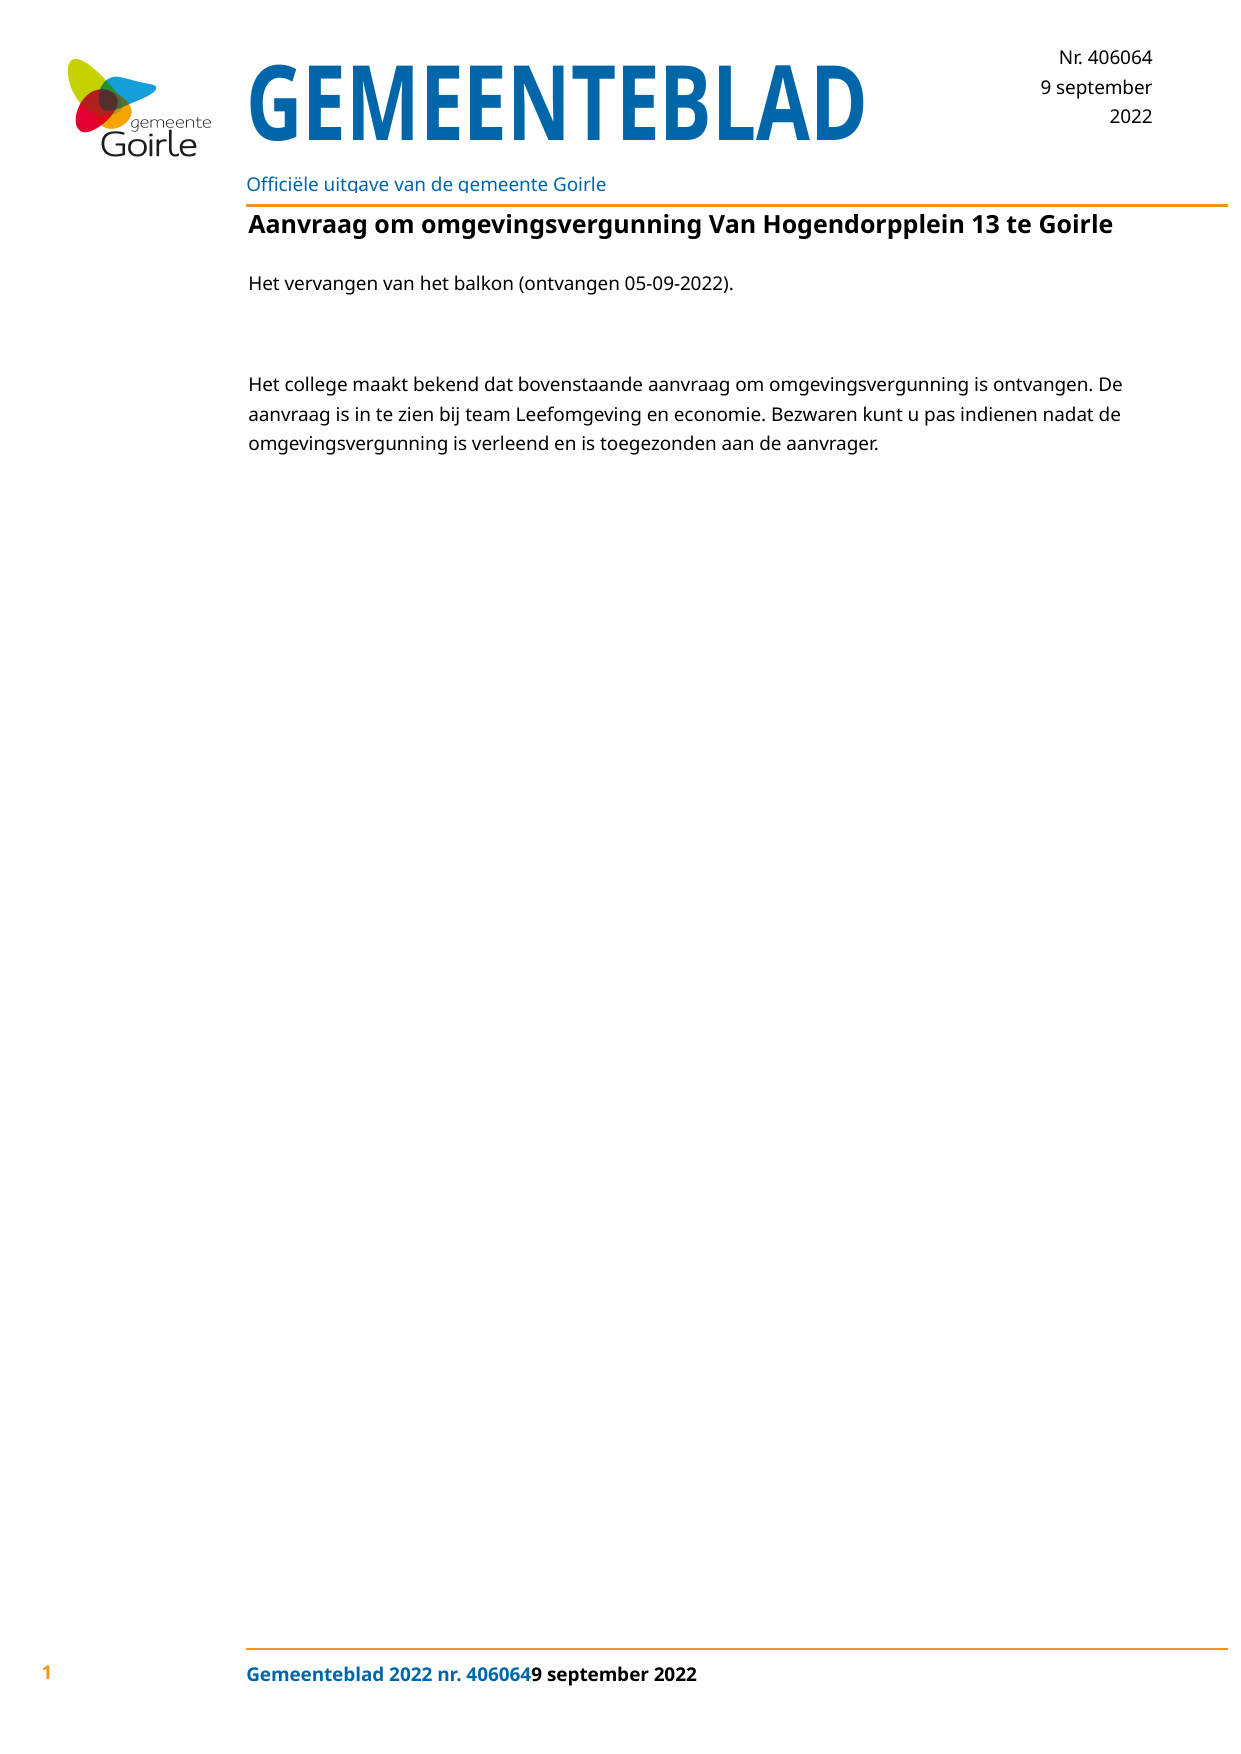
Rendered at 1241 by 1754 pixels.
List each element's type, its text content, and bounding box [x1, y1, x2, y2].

picture [41, 47, 231, 172]
text Het vervangen van het balkon (ontvangen 05-09-2022). [248, 270, 1152, 296]
text Aanvraag om omgevingsvergunning Van Hogendorpplein 13 te Goirle [248, 207, 1152, 241]
text Het college maakt bekend dat bovenstaande aanvraag om omgevingsvergunning is ontvangen. De aanvraag is in te zien bij team Leefomgeving en economie. Bezwaren kunt u pas indienen nadat de omgevingsvergunning is verleend en is toegezonden aan de aanvrager. [248, 371, 1152, 456]
